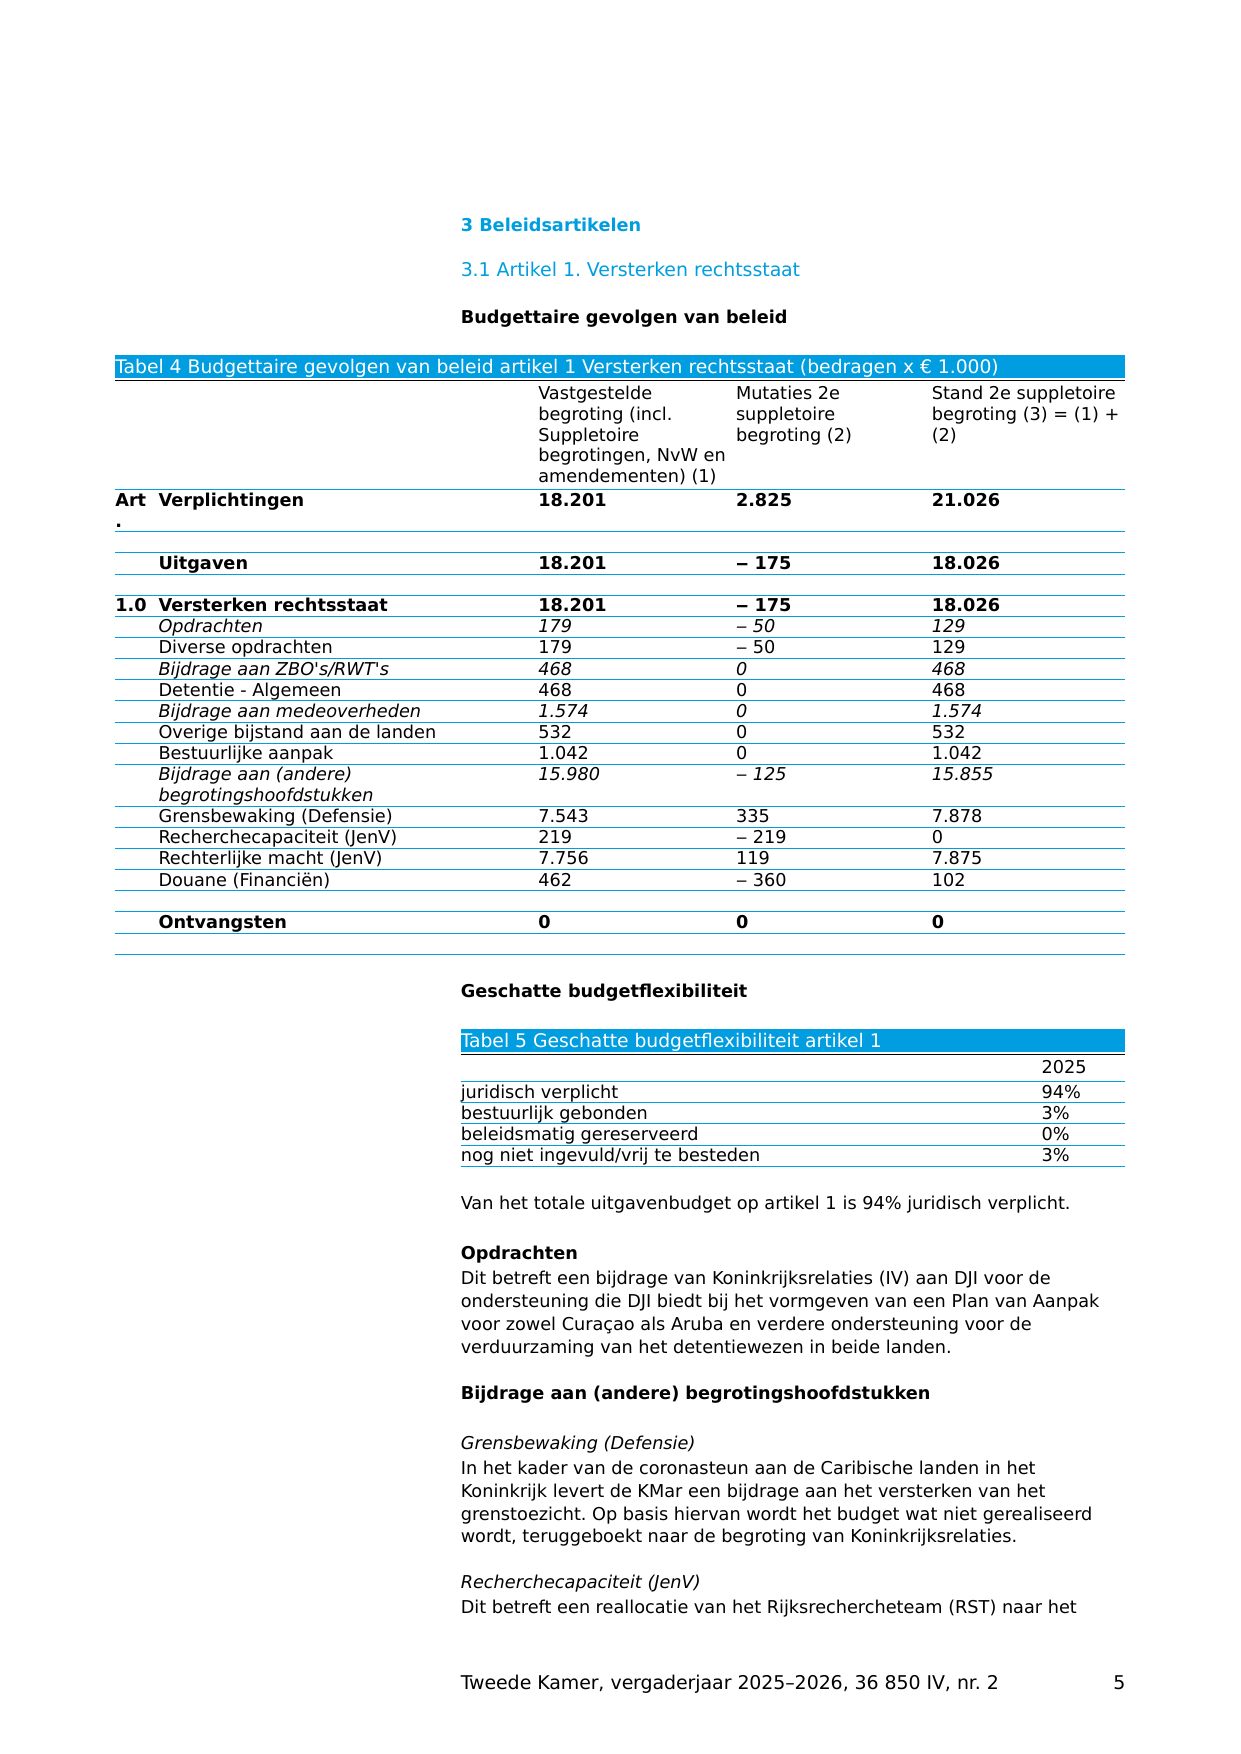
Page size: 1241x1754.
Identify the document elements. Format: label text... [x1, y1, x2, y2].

table_cell [115, 701, 155, 721]
table_cell Vastgestelde begroting (incl. Suppletoire begrotingen, NvW en amendementen) (1) [535, 381, 733, 489]
table_cell [155, 891, 535, 911]
table_cell [115, 891, 155, 911]
text Recherchecapaciteit (JenV) [461, 1570, 1125, 1593]
table_cell 18.026 [929, 553, 1125, 573]
text Geschatte budgetflexibiliteit [461, 979, 1125, 1002]
text Grensbewaking (Defensie) [461, 1431, 1125, 1454]
table_cell [115, 381, 155, 489]
table_cell [155, 575, 535, 594]
table_cell [535, 934, 733, 953]
table_cell [155, 532, 535, 552]
table_cell 1.042 [929, 744, 1125, 764]
table_cell Bestuurlijke aanpak [155, 744, 535, 764]
table_cell [115, 744, 155, 764]
table_cell [929, 575, 1125, 594]
table_cell ‒ 175 [733, 596, 929, 616]
table_cell [115, 638, 155, 658]
table_cell 1.042 [535, 744, 733, 764]
table_cell [115, 807, 155, 827]
table_cell [155, 934, 535, 953]
table_cell [733, 532, 929, 552]
table_cell [115, 934, 155, 953]
table_cell 18.026 [929, 596, 1125, 616]
table_cell [115, 659, 155, 679]
table_cell [929, 532, 1125, 552]
text Van het totale uitgavenbudget op artikel 1 is 94% juridisch verplicht. [461, 1191, 1125, 1214]
table_cell ‒ 360 [733, 870, 929, 890]
table_cell [115, 870, 155, 890]
table_cell 0% [1039, 1124, 1125, 1144]
table_cell [929, 934, 1125, 953]
table_cell Overige bijstand aan de landen [155, 723, 535, 743]
table_cell 335 [733, 807, 929, 827]
table_cell [115, 553, 155, 573]
table_cell [115, 765, 155, 806]
table_cell 462 [535, 870, 733, 890]
table_cell ‒ 219 [733, 828, 929, 848]
table_cell [733, 934, 929, 953]
table_cell Opdrachten [155, 617, 535, 637]
text Budgettaire gevolgen van beleid [461, 305, 1125, 328]
table_cell 18.201 [535, 596, 733, 616]
table_cell 532 [929, 723, 1125, 743]
table_cell [155, 381, 535, 489]
table_cell Bijdrage aan (andere) begrotingshoofdstukken [155, 765, 535, 806]
table_cell [115, 617, 155, 637]
table_cell 102 [929, 870, 1125, 890]
text Opdrachten [461, 1241, 1125, 1264]
title 3.1 Artikel 1. Versterken rechtsstaat [461, 259, 1125, 281]
table_cell 0 [733, 659, 929, 679]
table_cell [929, 891, 1125, 911]
table_cell 2025 [1039, 1055, 1125, 1081]
table_cell Uitgaven [155, 553, 535, 573]
table_cell 3% [1039, 1103, 1125, 1123]
table_cell [115, 849, 155, 869]
table_cell 0 [535, 912, 733, 932]
table_cell juridisch verplicht [461, 1082, 1038, 1102]
table_cell 119 [733, 849, 929, 869]
table_cell Stand 2e suppletoire begroting (3) = (1) + (2) [929, 381, 1125, 489]
table_cell 1.574 [535, 701, 733, 721]
table_cell Douane (Financiën) [155, 870, 535, 890]
table_cell Recherchecapaciteit (JenV) [155, 828, 535, 848]
table_cell 468 [929, 659, 1125, 679]
table_cell [535, 891, 733, 911]
table_cell 94% [1039, 1082, 1125, 1102]
table_cell [115, 912, 155, 932]
table_cell 2.825 [733, 490, 929, 531]
table_cell 15.980 [535, 765, 733, 806]
table_cell Verplichtingen [155, 490, 535, 531]
table_cell [115, 828, 155, 848]
table_cell 0 [733, 912, 929, 932]
text In het kader van de coronasteun aan de Caribische landen in het Koninkrijk levert de KMar een bijdrage aan het versterken van het grenstoezicht. Op basis hiervan wordt het budget wat niet gerealiseerd wordt, teruggeboekt naar de begroting van Koninkrijksrelaties. [461, 1456, 1125, 1547]
table_cell 7.875 [929, 849, 1125, 869]
table_cell 0 [733, 701, 929, 721]
table_cell 0 [929, 828, 1125, 848]
table_cell [115, 575, 155, 594]
text Bijdrage aan (andere) begrotingshoofdstukken [461, 1381, 1125, 1404]
table_cell 1.574 [929, 701, 1125, 721]
table_cell 0 [733, 744, 929, 764]
table_cell Mutaties 2e suppletoire begroting (2) [733, 381, 929, 489]
table_cell Rechterlijke macht (JenV) [155, 849, 535, 869]
table_cell [733, 575, 929, 594]
table_cell ‒ 50 [733, 617, 929, 637]
table_cell 7.543 [535, 807, 733, 827]
table_cell ‒ 50 [733, 638, 929, 658]
table_cell 7.878 [929, 807, 1125, 827]
table_cell 7.756 [535, 849, 733, 869]
title 3 Beleidsartikelen [461, 213, 1125, 236]
table_cell 468 [535, 659, 733, 679]
table_cell Grensbewaking (Defensie) [155, 807, 535, 827]
table_cell 532 [535, 723, 733, 743]
table_cell 468 [535, 680, 733, 700]
table_cell [535, 532, 733, 552]
table_cell bestuurlijk gebonden [461, 1103, 1038, 1123]
table_cell 0 [733, 723, 929, 743]
table_cell 21.026 [929, 490, 1125, 531]
table_cell beleidsmatig gereserveerd [461, 1124, 1038, 1144]
table_cell 179 [535, 617, 733, 637]
table_cell nog niet ingevuld/vrij te besteden [461, 1146, 1038, 1166]
table_cell [733, 891, 929, 911]
table_cell ‒ 175 [733, 553, 929, 573]
text Dit betreft een reallocatie van het Rijksrechercheteam (RST) naar het [461, 1595, 1125, 1618]
table_cell 1.0 [115, 596, 155, 616]
table_cell 0 [733, 680, 929, 700]
table_cell Art. [115, 490, 155, 531]
table_cell [115, 532, 155, 552]
table_cell 3% [1039, 1146, 1125, 1166]
table_cell 129 [929, 638, 1125, 658]
table_cell 129 [929, 617, 1125, 637]
table_cell Bijdrage aan ZBO's/RWT's [155, 659, 535, 679]
table_cell 179 [535, 638, 733, 658]
table_cell Diverse opdrachten [155, 638, 535, 658]
table_cell 18.201 [535, 490, 733, 531]
table_cell Detentie - Algemeen [155, 680, 535, 700]
table_cell Versterken rechtsstaat [155, 596, 535, 616]
table_cell [535, 575, 733, 594]
text Dit betreft een bijdrage van Koninkrijksrelaties (IV) aan DJI voor de ondersteuning die DJI biedt bij het vormgeven van een Plan van Aanpak voor zowel Curaçao als Aruba en verdere ondersteuning voor de verduurzaming van het detentiewezen in beide landen. [461, 1266, 1125, 1358]
table_cell 468 [929, 680, 1125, 700]
table_cell ‒ 125 [733, 765, 929, 806]
table_cell 15.855 [929, 765, 1125, 806]
table_cell Bijdrage aan medeoverheden [155, 701, 535, 721]
table_cell [115, 723, 155, 743]
table_cell 219 [535, 828, 733, 848]
table_cell [115, 680, 155, 700]
table_cell [461, 1055, 1038, 1081]
table_cell 0 [929, 912, 1125, 932]
table_cell 18.201 [535, 553, 733, 573]
table_cell Ontvangsten [155, 912, 535, 932]
